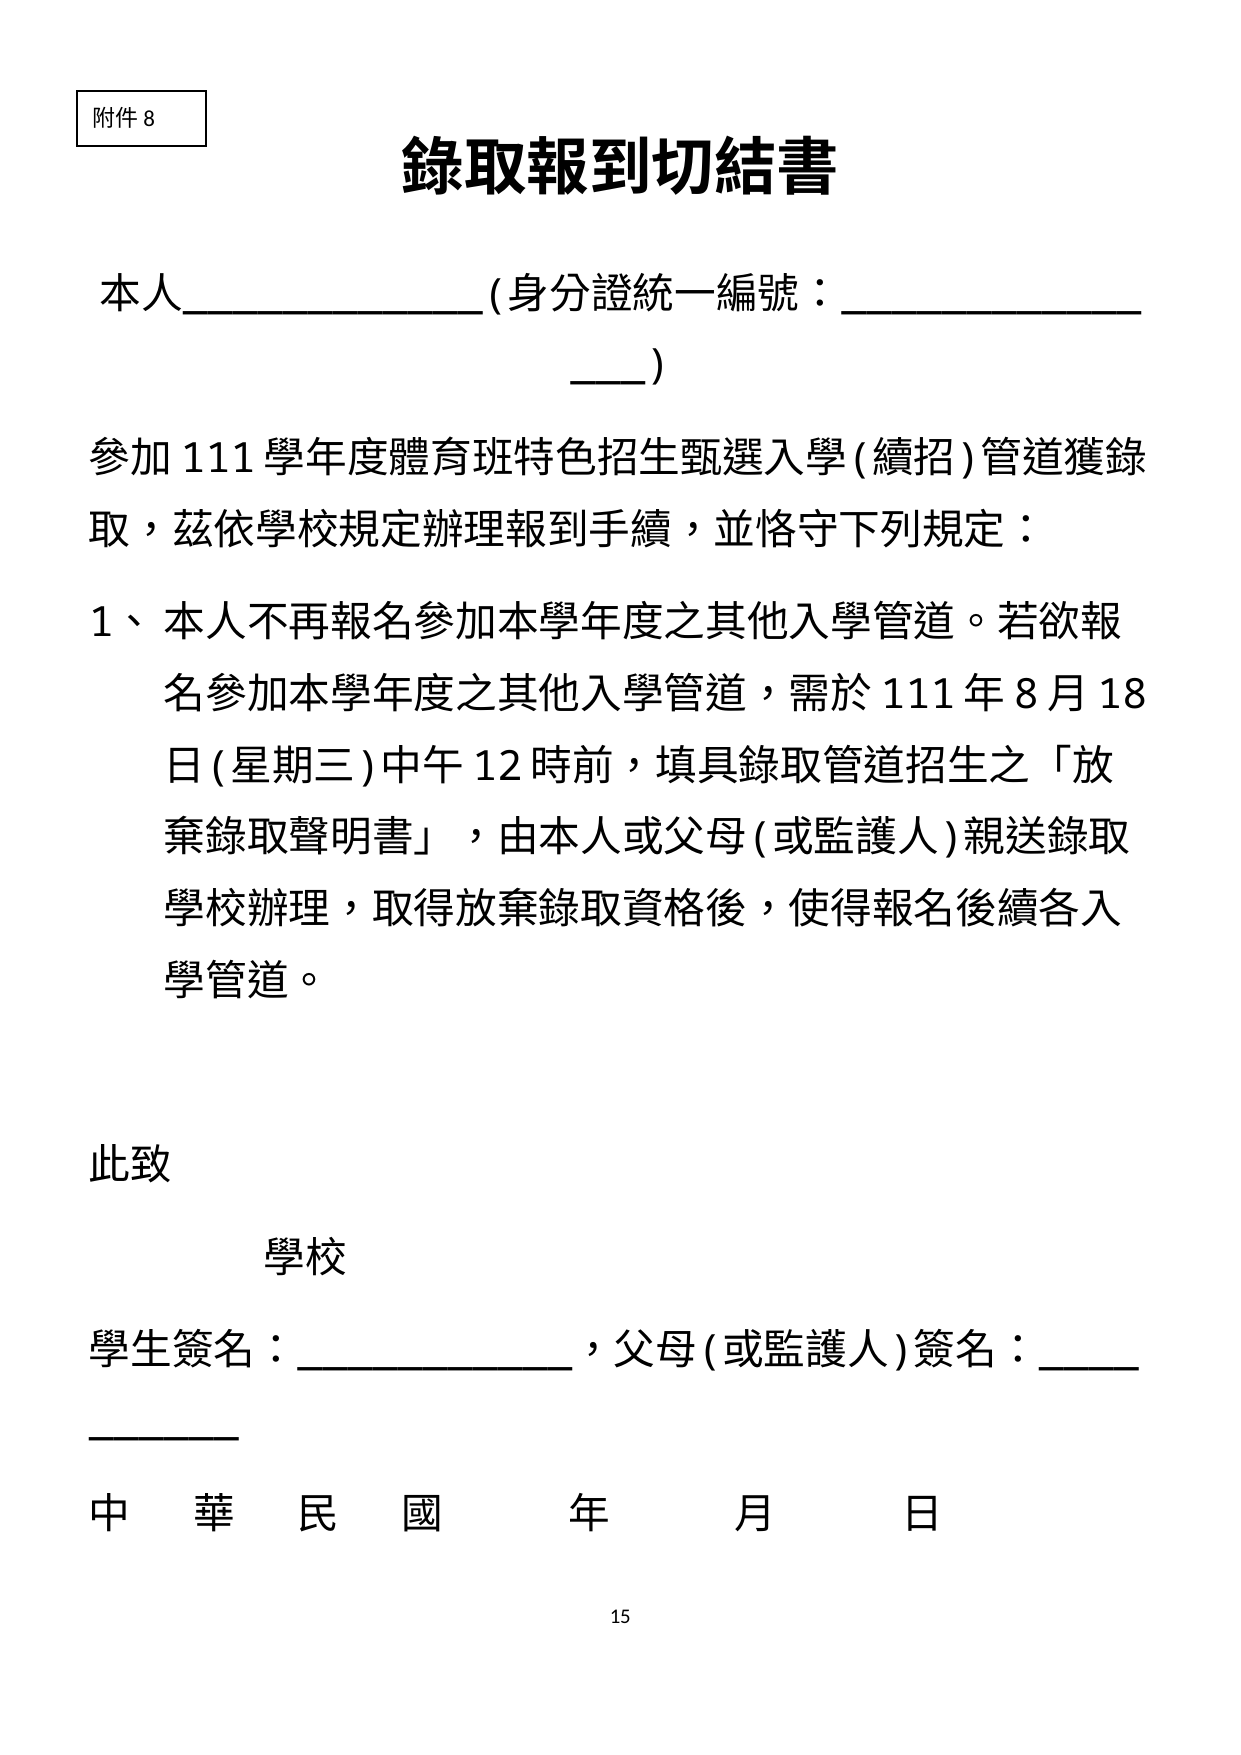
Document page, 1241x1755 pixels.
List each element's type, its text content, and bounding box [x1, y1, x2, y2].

text 學生簽名：___________，父母(或監護人)簽名：__________ [89, 1305, 1152, 1439]
text 此致 [89, 1120, 1152, 1182]
text 學校 [89, 1212, 1152, 1275]
text 錄取報到切結書 [78, 92, 205, 145]
text 錄取報到切結書 [89, 89, 1152, 214]
text 本人____________(身分證統一編號：_______________) [89, 249, 1152, 383]
text 中 華 民 國 年 月 日 [89, 1468, 1152, 1531]
list 本人不再報名參加本學年度之其他入學管道。若欲報名參加本學年度之其他入學管道，需於111年8月18日(星期三)中午12時前，填具錄取管道招生之「放棄錄取聲明書」，由本人或父母(或監護人)親送錄取學校辦理，取得放棄錄取資格後，使得報名後續各入學管道。 [89, 577, 1152, 998]
text 附件8 [93, 99, 190, 133]
text 參加111學年度體育班特色招生甄選入學(續招)管道獲錄取，茲依學校規定辦理報到手續，並恪守下列規定： [89, 412, 1152, 547]
